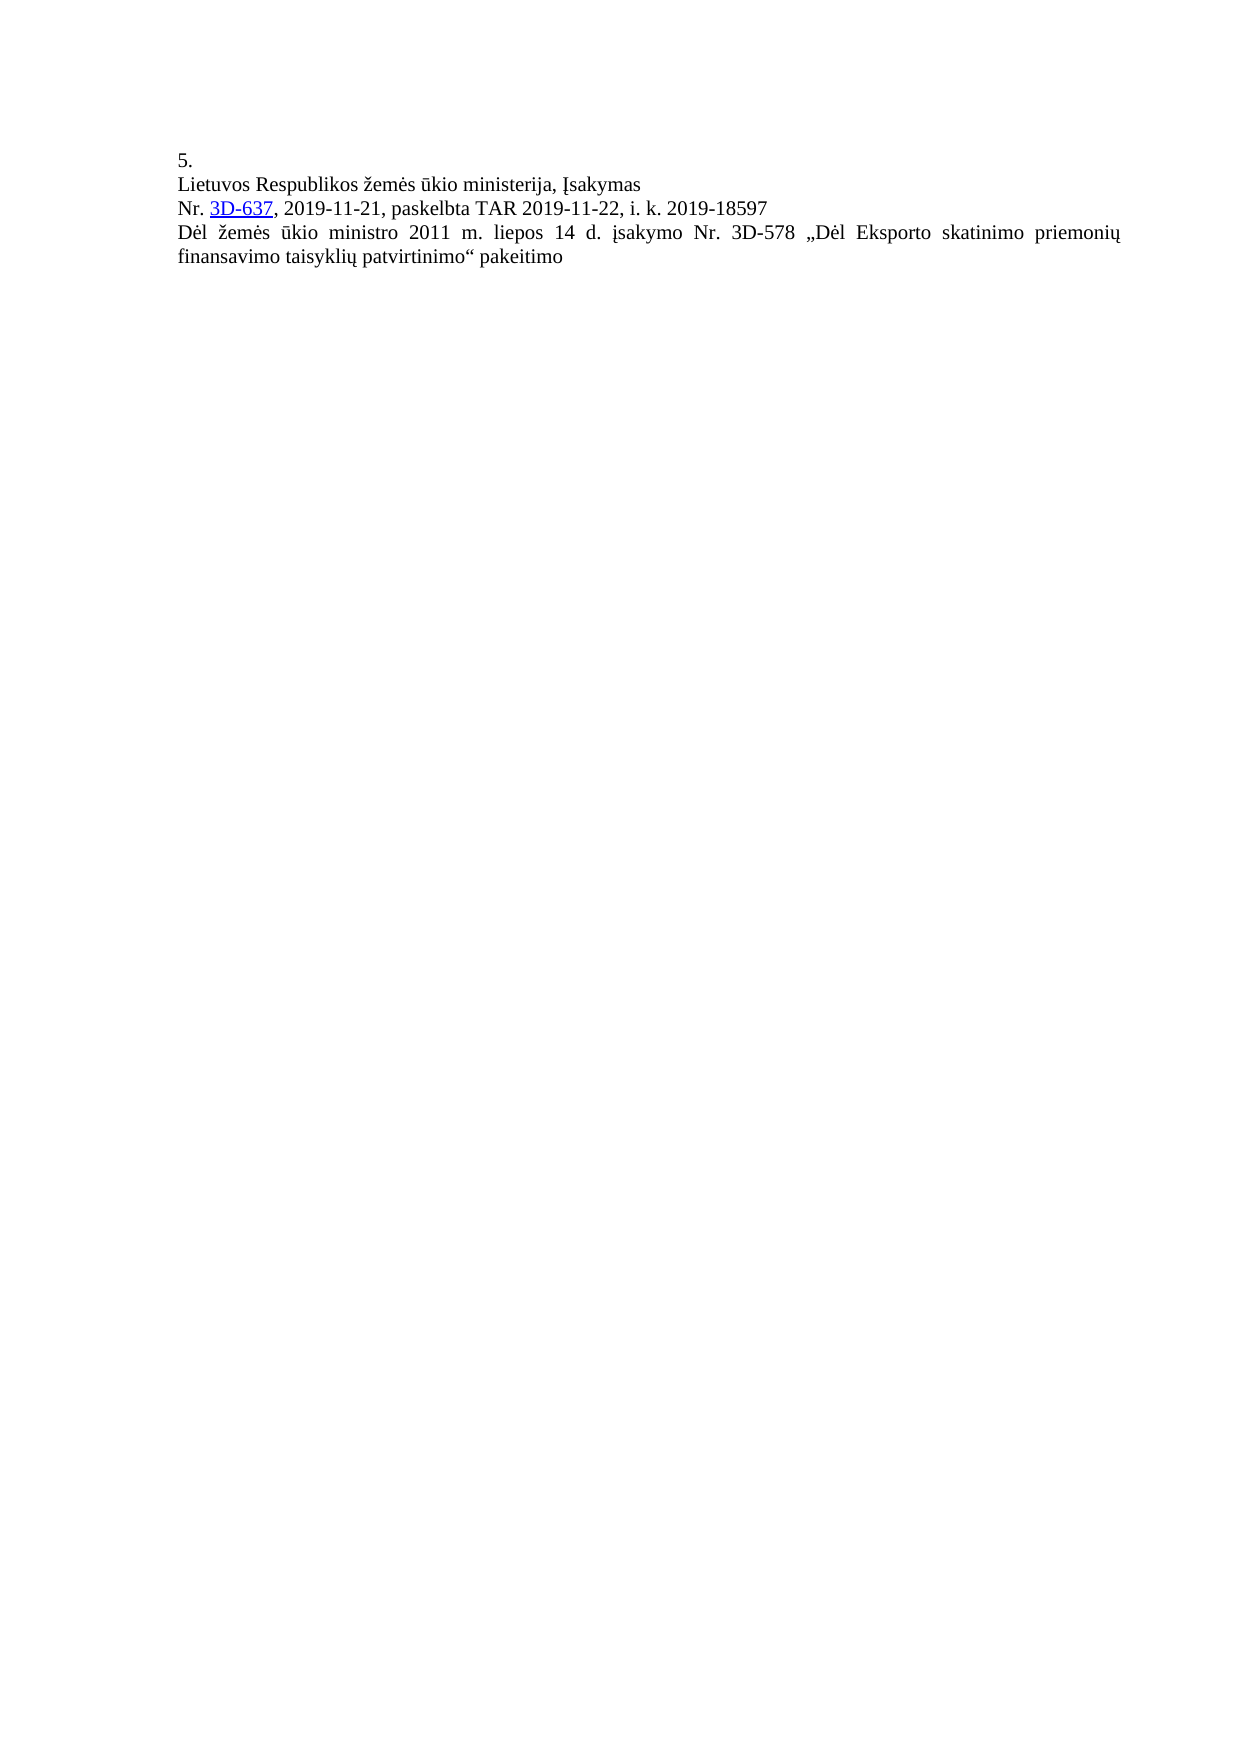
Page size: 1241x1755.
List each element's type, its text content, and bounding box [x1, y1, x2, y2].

text 5. [177, 148, 1122, 172]
text Lietuvos Respublikos žemės ūkio ministerija, Įsakymas [177, 172, 1122, 196]
text Dėl žemės ūkio ministro 2011 m. liepos 14 d. įsakymo Nr. 3D-578 „Dėl Eksporto skatinimo priemonių finansavimo taisyklių patvirtinimo“ pakeitimo [177, 220, 1122, 268]
text Nr. 3D-637, 2019-11-21, paskelbta TAR 2019-11-22, i. k. 2019-18597 [177, 196, 1122, 220]
